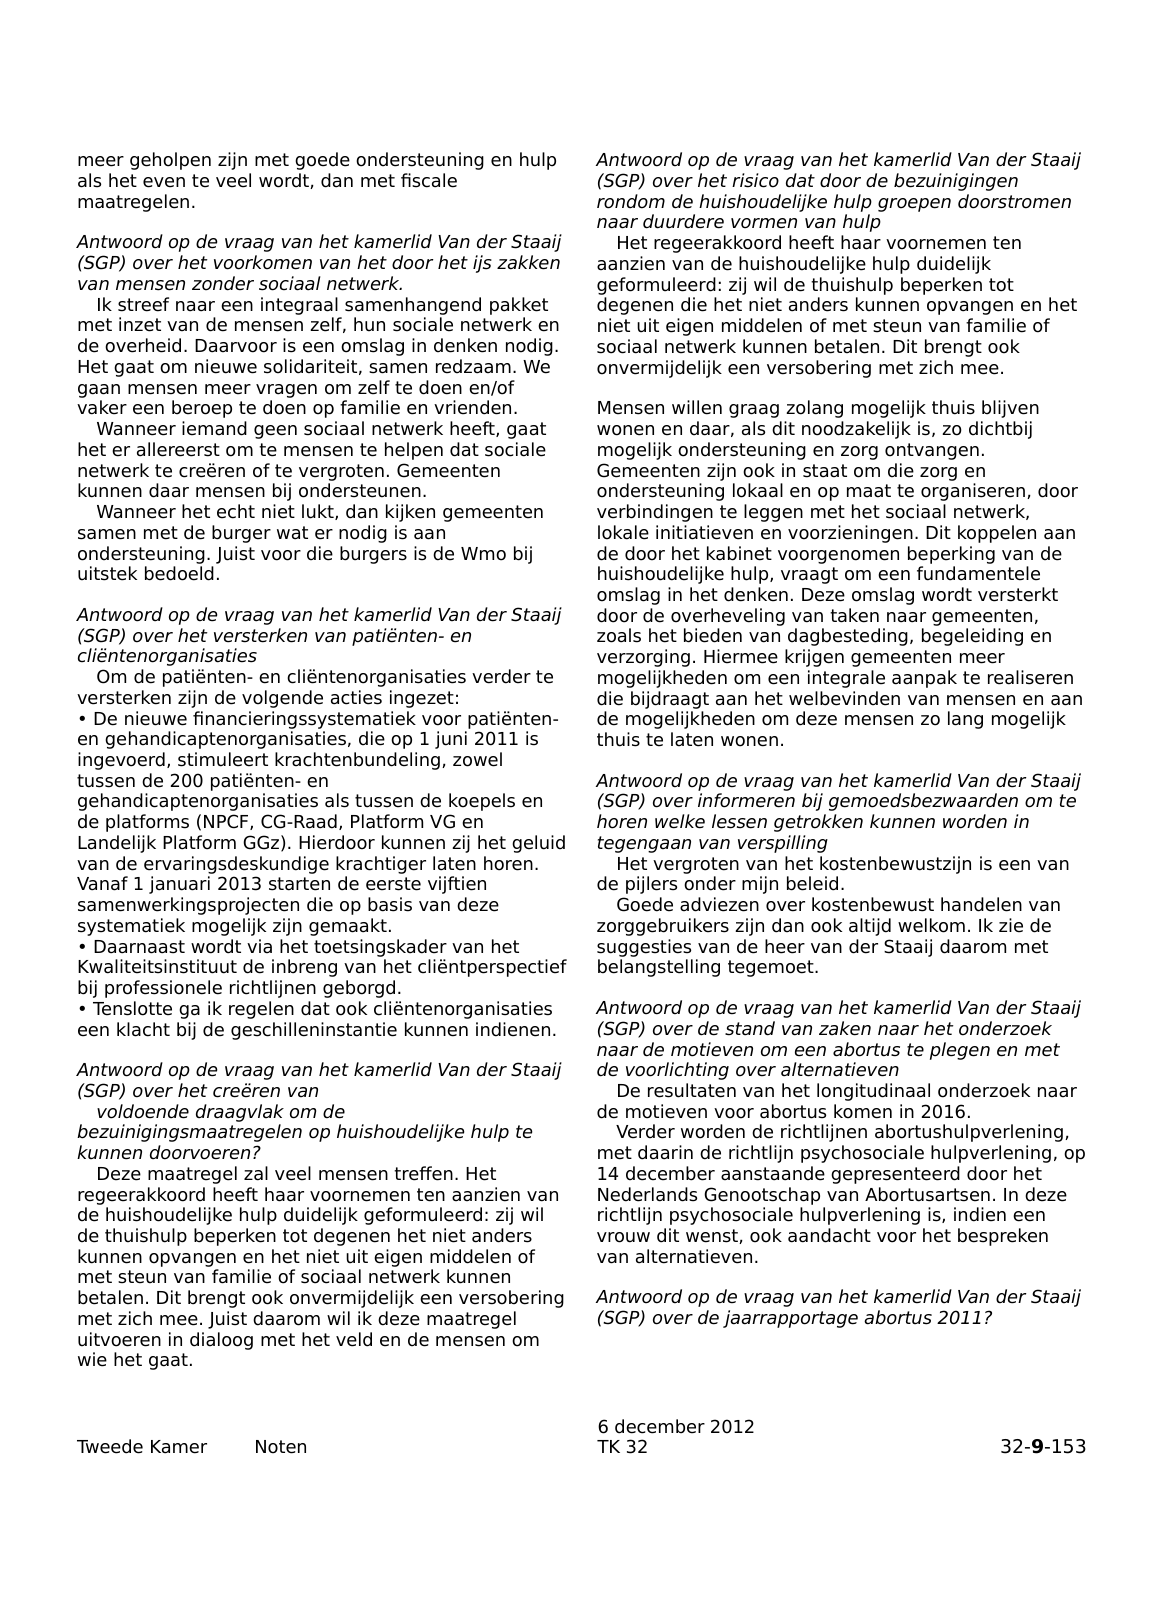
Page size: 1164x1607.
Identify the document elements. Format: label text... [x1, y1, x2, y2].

text Verder worden de richtlijnen abortushulpverlening, met daarin de richtlijn psychosociale hulpverlening, op 14 december aanstaande gepresenteerd door het Nederlands Genootschap van Abortusartsen. In deze richtlijn psychosociale hulpverlening is, indien een vrouw dit wenst, ook aandacht voor het bespreken van alternatieven. [596, 1122, 1087, 1267]
text Het vergroten van het kostenbewustzijn is een van de pijlers onder mijn beleid. [596, 853, 1087, 895]
text Antwoord op de vraag van het kamerlid Van der Staaij (SGP) over de jaarrapportage abortus 2011? [596, 1287, 1087, 1329]
text Wanneer het echt niet lukt, dan kijken gemeenten samen met de burger wat er nodig is aan ondersteuning. Juist voor die burgers is de Wmo bij uitstek bedoeld. [77, 502, 567, 585]
text • Daarnaast wordt via het toetsingskader van het Kwaliteitsinstituut de inbreng van het cliëntperspectief bij professionele richtlijnen geborgd. [77, 936, 567, 999]
text Om de patiënten- en cliëntenorganisaties verder te versterken zijn de volgende acties ingezet: [77, 667, 567, 708]
text Mensen willen graag zolang mogelijk thuis blijven wonen en daar, als dit noodzakelijk is, zo dichtbij mogelijk ondersteuning en zorg ontvangen. Gemeenten zijn ook in staat om die zorg en ondersteuning lokaal en op maat te organiseren, door verbindingen te leggen met het sociaal netwerk, lokale initiatieven en voorzieningen. Dit koppelen aan de door het kabinet voorgenomen beperking van de huishoudelijke hulp, vraagt om een fundamentele omslag in het denken. Deze omslag wordt versterkt door de overheveling van taken naar gemeenten, zoals het bieden van dagbesteding, begeleiding en verzorging. Hiermee krijgen gemeenten meer mogelijkheden om een integrale aanpak te realiseren die bijdraagt aan het welbevinden van mensen en aan de mogelijkheden om deze mensen zo lang mogelijk thuis te laten wonen. [596, 398, 1087, 751]
text Goede adviezen over kostenbewust handelen van zorggebruikers zijn dan ook altijd welkom. Ik zie de suggesties van de heer van der Staaij daarom met belangstelling tegemoet. [596, 895, 1087, 978]
text Wanneer iemand geen sociaal netwerk heeft, gaat het er allereerst om te mensen te helpen dat sociale netwerk te creëren of te vergroten. Gemeenten kunnen daar mensen bij ondersteunen. [77, 419, 567, 502]
text Antwoord op de vraag van het kamerlid Van der Staaij (SGP) over het creëren van [77, 1060, 567, 1102]
text • Tenslotte ga ik regelen dat ook cliëntenorganisaties een klacht bij de geschilleninstantie kunnen indienen. [77, 999, 567, 1040]
text Het regeerakkoord heeft haar voornemen ten aanzien van de huishoudelijke hulp duidelijk geformuleerd: zij wil de thuishulp beperken tot degenen die het niet anders kunnen opvangen en het niet uit eigen middelen of met steun van familie of sociaal netwerk kunnen betalen. Dit brengt ook onvermijdelijk een versobering met zich mee. [596, 233, 1087, 378]
text meer geholpen zijn met goede ondersteuning en hulp als het even te veel wordt, dan met fiscale maatregelen. [77, 150, 567, 212]
text Antwoord op de vraag van het kamerlid Van der Staaij (SGP) over het risico dat door de bezuinigingen rondom de huishoudelijke hulp groepen doorstromen naar duurdere vormen van hulp [596, 150, 1087, 233]
text De resultaten van het longitudinaal onderzoek naar de motieven voor abortus komen in 2016. [596, 1081, 1087, 1122]
text Antwoord op de vraag van het kamerlid Van der Staaij (SGP) over het versterken van patiënten- en cliëntenorganisaties [77, 605, 567, 667]
text Antwoord op de vraag van het kamerlid Van der Staaij (SGP) over de stand van zaken naar het onderzoek naar de motieven om een abortus te plegen en met de voorlichting over alternatieven [596, 998, 1087, 1081]
text Antwoord op de vraag van het kamerlid Van der Staaij (SGP) over informeren bij gemoedsbezwaarden om te horen welke lessen getrokken kunnen worden in tegengaan van verspilling [596, 771, 1087, 853]
text voldoende draagvlak om de bezuinigingsmaatregelen op huishoudelijke hulp te kunnen doorvoeren? [77, 1102, 567, 1164]
text • De nieuwe financieringssystematiek voor patiënten- en gehandicaptenorganisaties, die op 1 juni 2011 is ingevoerd, stimuleert krachtenbundeling, zowel tussen de 200 patiënten- en gehandicaptenorganisaties als tussen de koepels en de platforms (NPCF, CG-Raad, Platform VG en Landelijk Platform GGz). Hierdoor kunnen zij het geluid van de ervaringsdeskundige krachtiger laten horen. Vanaf 1 januari 2013 starten de eerste vijftien samenwerkingsprojecten die op basis van deze systematiek mogelijk zijn gemaakt. [77, 708, 567, 936]
text Antwoord op de vraag van het kamerlid Van der Staaij (SGP) over het voorkomen van het door het ijs zakken van mensen zonder sociaal netwerk. [77, 232, 567, 294]
text Ik streef naar een integraal samenhangend pakket met inzet van de mensen zelf, hun sociale netwerk en de overheid. Daarvoor is een omslag in denken nodig. Het gaat om nieuwe solidariteit, samen redzaam. We gaan mensen meer vragen om zelf te doen en/of vaker een beroep te doen op familie en vrienden. [77, 294, 567, 419]
text Deze maatregel zal veel mensen treffen. Het regeerakkoord heeft haar voornemen ten aanzien van de huishoudelijke hulp duidelijk geformuleerd: zij wil de thuishulp beperken tot degenen het niet anders kunnen opvangen en het niet uit eigen middelen of met steun van familie of sociaal netwerk kunnen betalen. Dit brengt ook onvermijdelijk een versobering met zich mee. Juist daarom wil ik deze maatregel uitvoeren in dialoog met het veld en de mensen om wie het gaat. [77, 1164, 567, 1371]
